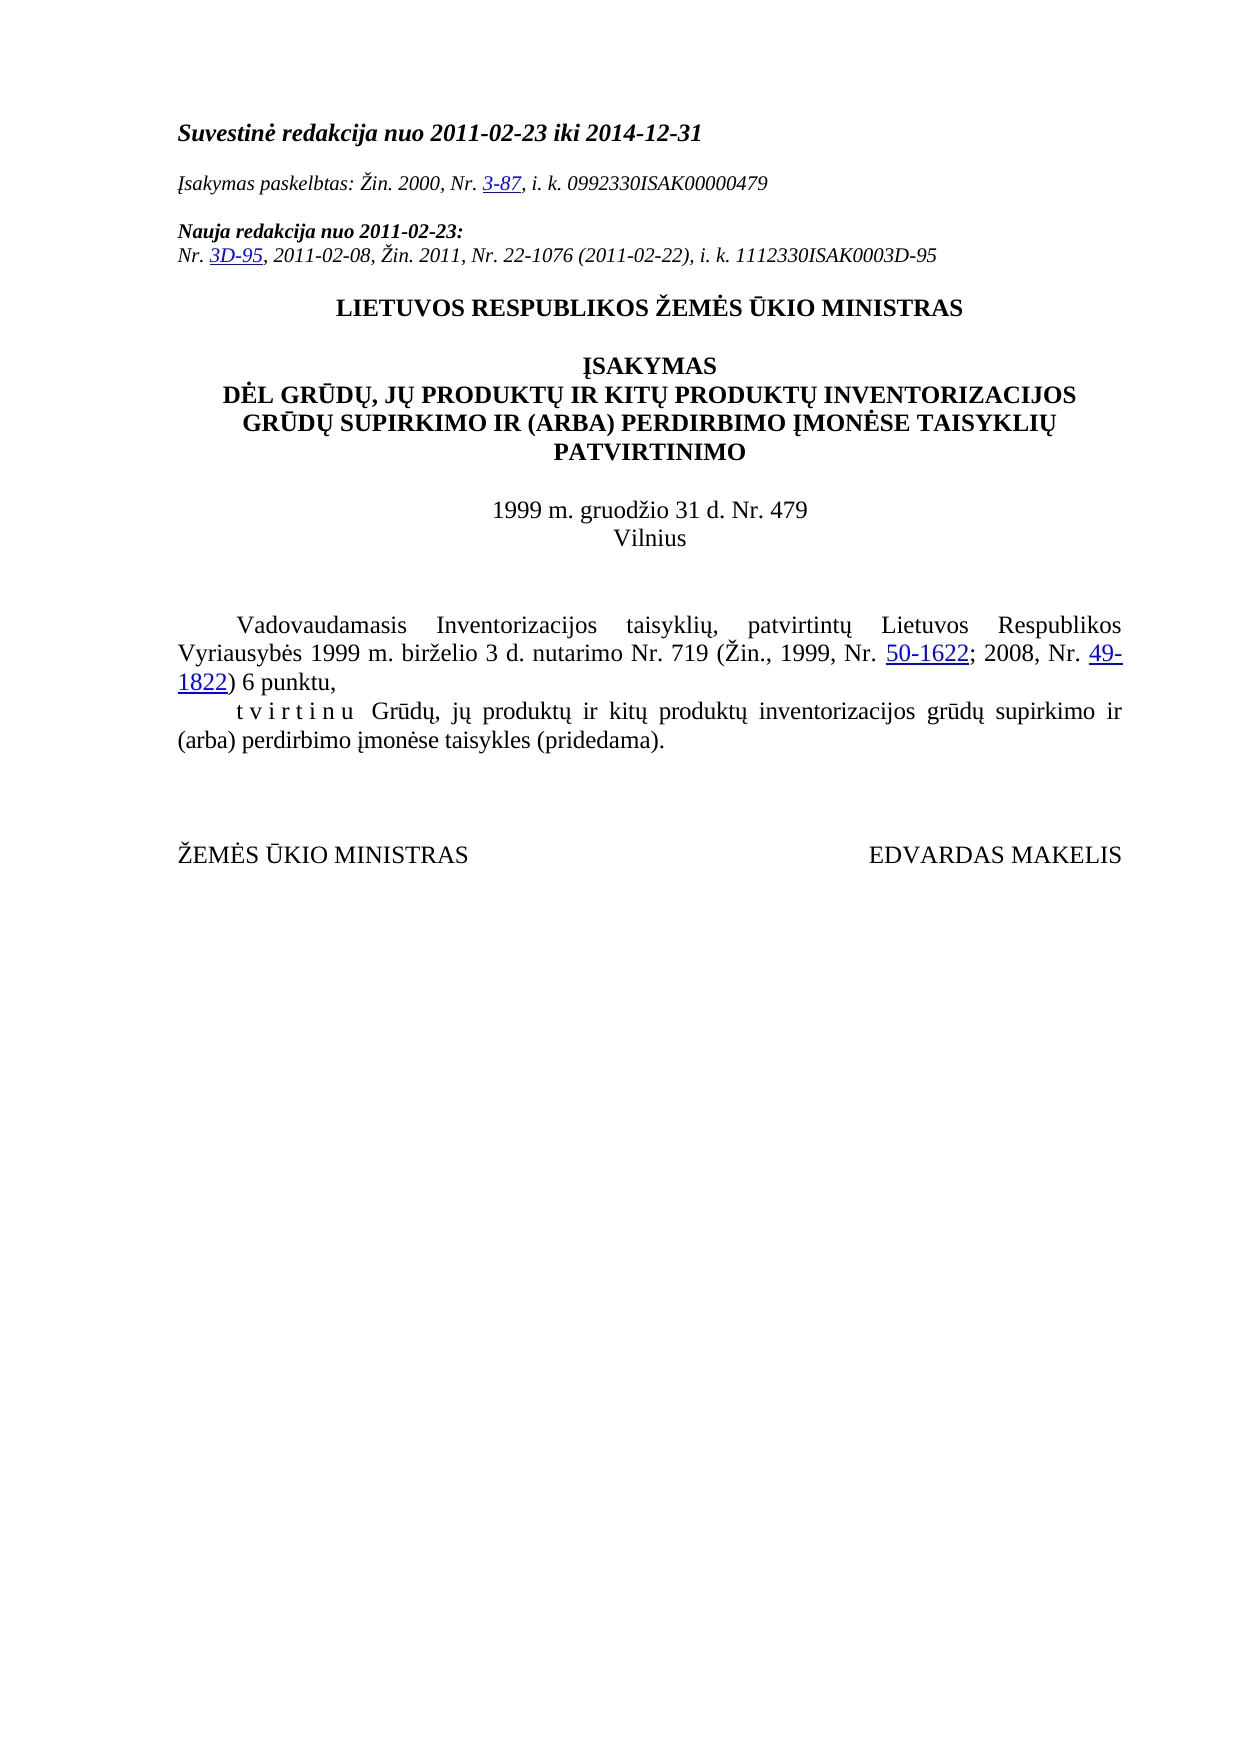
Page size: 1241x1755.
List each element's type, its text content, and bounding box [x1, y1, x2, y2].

text Nr. 3D-95, 2011-02-08, Žin. 2011, Nr. 22-1076 (2011-02-22), i. k. 1112330ISAK0003D-95 [177, 243, 1122, 267]
text Įsakymas paskelbtas: Žin. 2000, Nr. 3-87, i. k. 0992330ISAK00000479 [177, 171, 1122, 195]
text Vadovaudamasis Inventorizacijos taisyklių, patvirtintų Lietuvos Respublikos Vyriausybės 1999 m. birželio 3 d. nutarimo Nr. 719 (Žin., 1999, Nr. 50-1622; 2008, Nr. 49-1822) 6 punktu, [177, 610, 1122, 696]
text tvirtinu Grūdų, jų produktų ir kitų produktų inventorizacijos grūdų supirkimo ir (arba) perdirbimo įmonėse taisykles (pridedama). [177, 696, 1122, 753]
text ĮSAKYMAS [177, 351, 1122, 380]
text DĖL GRŪDŲ, JŲ PRODUKTŲ IR KITŲ PRODUKTŲ INVENTORIZACIJOS GRŪDŲ SUPIRKIMO IR (ARBA) PERDIRBIMO ĮMONĖSE TAISYKLIŲ PATVIRTINIMO [177, 380, 1122, 466]
text Suvestinė redakcija nuo 2011-02-23 iki 2014-12-31 [177, 118, 1122, 147]
text Vilnius [177, 523, 1122, 552]
text LIETUVOS RESPUBLIKOS ŽEMĖS ŪKIO MINISTRAS [177, 293, 1122, 322]
text 1999 m. gruodžio 31 d. Nr. 479 [177, 495, 1122, 523]
text ŽEMĖS ŪKIO MINISTRAS EDVARDAS MAKELIS [177, 840, 1122, 868]
text Nauja redakcija nuo 2011-02-23: [177, 219, 1122, 243]
